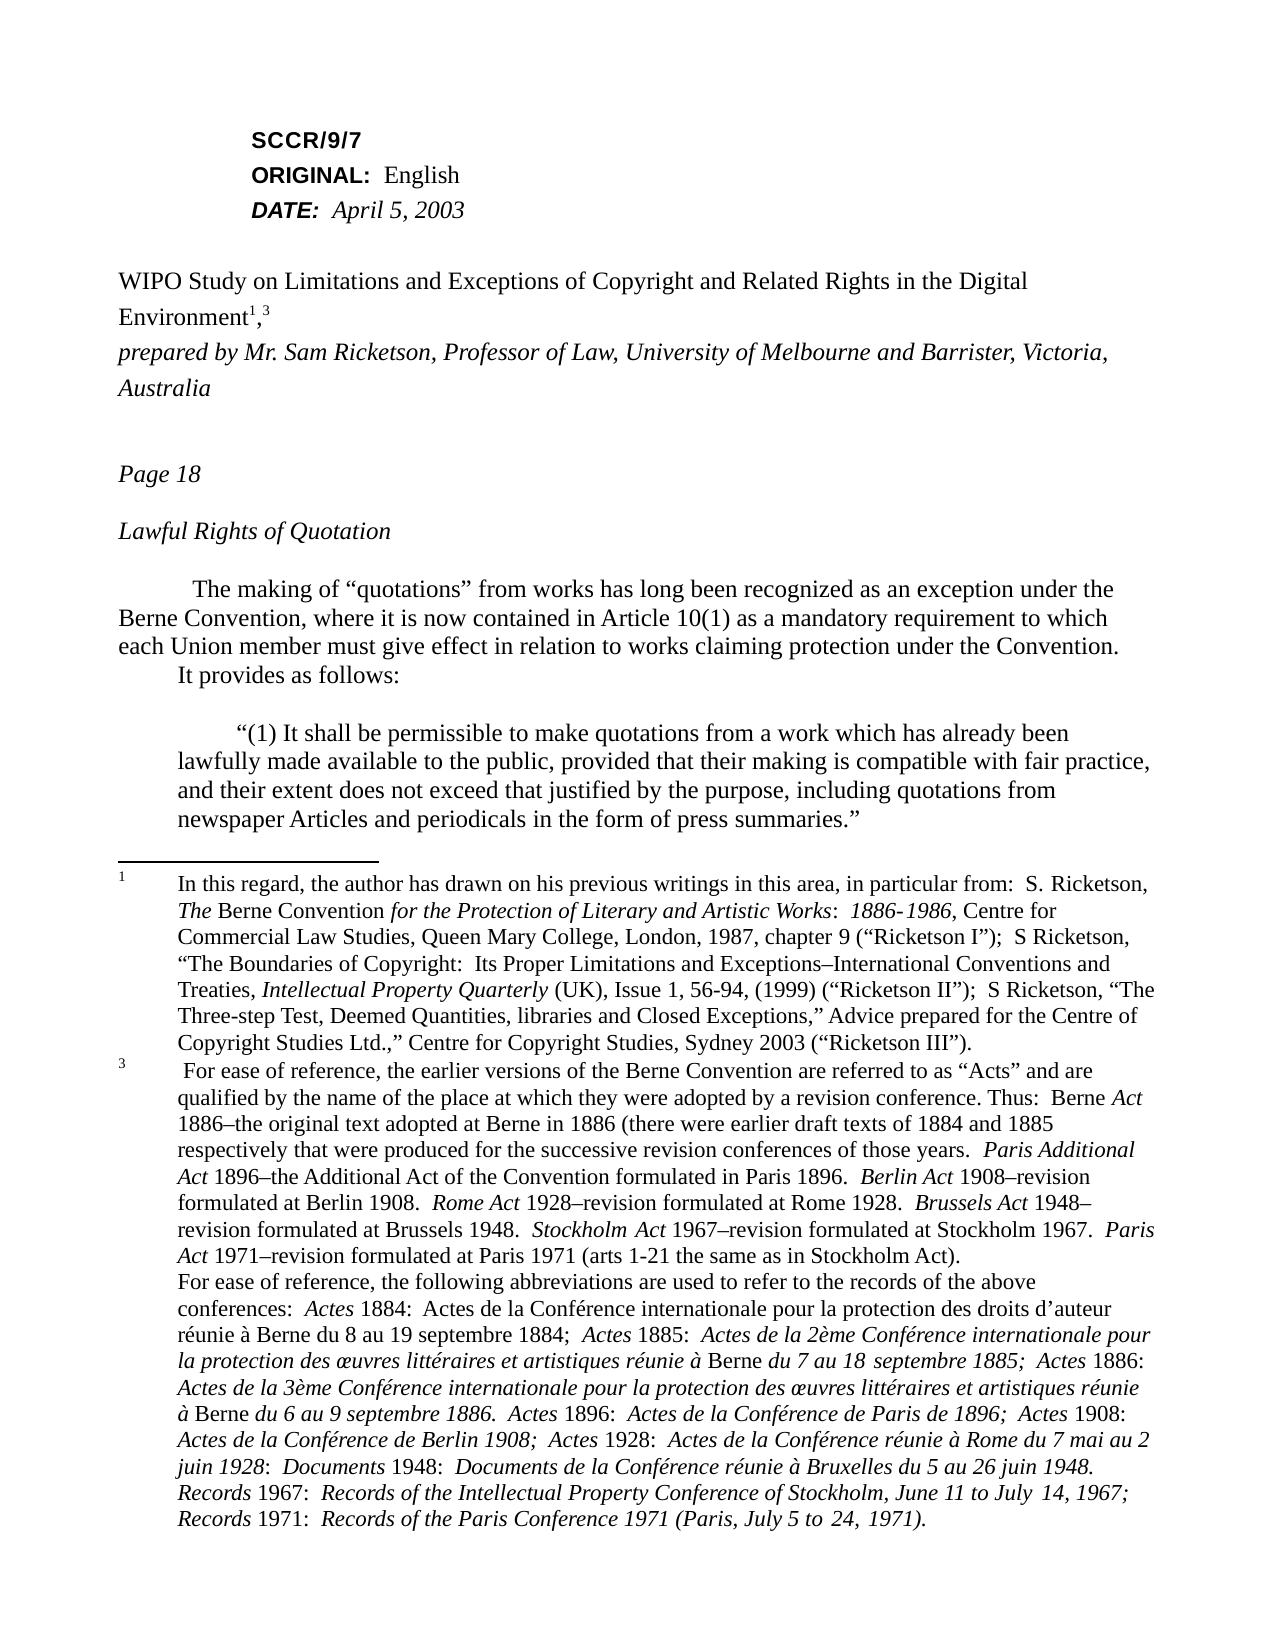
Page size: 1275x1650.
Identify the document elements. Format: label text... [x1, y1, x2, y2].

subtitle Lawful Rights of Quotation [118, 516, 1157, 545]
text The making of “quotations” from works has long been recognized as an exception under the Berne Convention, where it is now contained in Article 10(1) as a mandatory requirement to which each Union member must give effect in relation to works claiming protection under the Convention. [118, 574, 1157, 660]
text prepared by Mr. Sam Ricketson, Professor of Law, University of Melbourne and Barrister, Victoria, Australia [118, 331, 1157, 401]
subtitle Page 18 [118, 459, 1157, 488]
text In this regard, the author has drawn on his previous writings in this area, in particular from: S. Ricketson, The Berne Convention for the Protection of Literary and Artistic Works: 1886‑1986, Centre for Commercial Law Studies, Queen Mary College, London, 1987, chapter 9 (“Ricketson I”); S Ricketson, “The Boundaries of Copyright: Its Proper Limitations and Exceptions–International Conventions and Treaties, Intellectual Property Quarterly (UK), Issue 1, 56-94, (1999) (“Ricketson II”); S Ricketson, “The Three-step Test, Deemed Quantities, libraries and Closed Exceptions,” Advice prepared for the Centre of Copyright Studies Ltd.,” Centre for Copyright Studies, Sydney 2003 (“Ricketson III”). [118, 868, 1157, 1055]
text For ease of reference, the earlier versions of the Berne Convention are referred to as “Acts” and are qualified by the name of the place at which they were adopted by a revision conference. Thus: Berne Act 1886–the original text adopted at Berne in 1886 (there were earlier draft texts of 1884 and 1885 respectively that were produced for the successive revision conferences of those years. Paris Additional Act 1896–the Additional Act of the Convention formulated in Paris 1896. Berlin Act 1908–revision formulated at Berlin 1908. Rome Act 1928–revision formulated at Rome 1928. Brussels Act 1948–revision formulated at Brussels 1948. Stockholm Act 1967–revision formulated at Stockholm 1967. Paris Act 1971–revision formulated at Paris 1971 (arts 1-21 the same as in Stockholm Act). For ease of reference, the following abbreviations are used to refer to the records of the above conferences: Actes 1884: Actes de la Conférence internationale pour la protection des droits d’auteur réunie à Berne du 8 au 19 septembre 1884; Actes 1885: Actes de la 2ème Conférence internationale pour la protection des œuvres littéraires et artistiques réunie à Berne du 7 au 18 septembre 1885; Actes 1886: Actes de la 3ème Conférence internationale pour la protection des œuvres littéraires et artistiques réunie à Berne du 6 au 9 septembre 1886. Actes 1896: Actes de la Conférence de Paris de 1896; Actes 1908: Actes de la Conférence de Berlin 1908; Actes 1928: Actes de la Conférence réunie à Rome du 7 mai au 2 juin 1928: Documents 1948: Documents de la Conférence réunie à Bruxelles du 5 au 26 juin 1948. Records 1967: Records of the Intellectual Property Conference of Stockholm, June 11 to July 14, 1967; Records 1971: Records of the Paris Conference 1971 (Paris, July 5 to 24, 1971). [118, 1055, 1157, 1532]
text It provides as follows: [118, 660, 1157, 689]
text ORIGINAL: English [251, 153, 1157, 189]
text SCCR/9/7 [251, 118, 1157, 153]
text “(1) It shall be permissible to make quotations from a work which has already been lawfully made available to the public, provided that their making is compatible with fair practice, and their extent does not exceed that justified by the purpose, including quotations from newspaper Articles and periodicals in the form of press summaries.” [177, 718, 1157, 833]
text DATE: April 5, 2003 [251, 189, 1157, 224]
text WIPO Study on Limitations and Exceptions of Copyright and Related Rights in the Digital Environment, [118, 260, 1157, 331]
